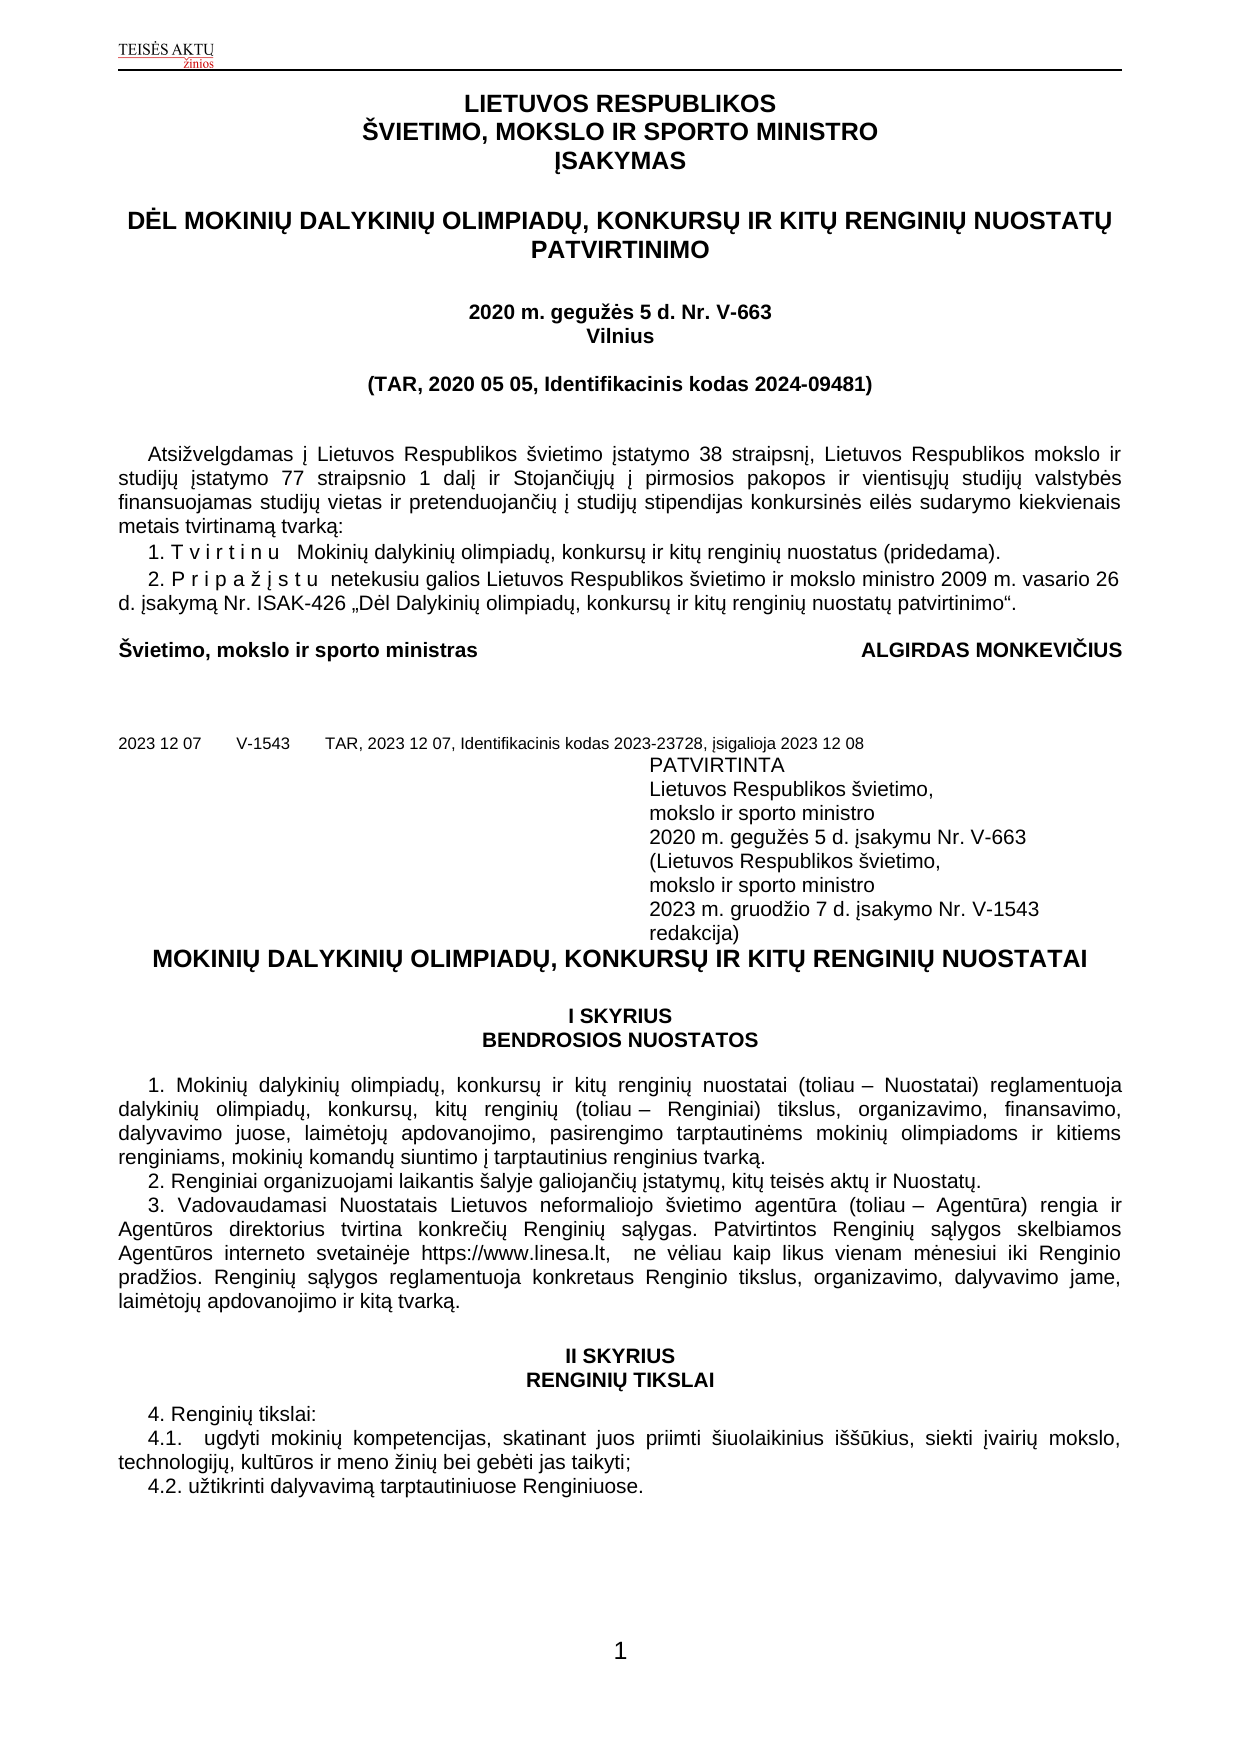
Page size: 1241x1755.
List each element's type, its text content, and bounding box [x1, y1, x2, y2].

text 1. Mokinių dalykinių olimpiadų, konkursų ir kitų renginių nuostatai (toliau – Nuostatai) reglamentuoja dalykinių olimpiadų, konkursų, kitų renginių (toliau – Renginiai) tikslus, organizavimo, finansavimo, dalyvavimo juose, laimėtojų apdovanojimo, pasirengimo tarptautinėms mokinių olimpiadoms ir kitiems renginiams, mokinių komandų siuntimo į tarptautinius renginius tvarką. [118, 1073, 1122, 1169]
text 4.2. užtikrinti dalyvavimą tarptautiniuose Renginiuose. [118, 1474, 1122, 1498]
text LIETUVOS RESPUBLIKOS ŠVIETIMO, MOKSLO IR SPORTO MINISTRO ĮSAKYMAS [118, 89, 1122, 175]
text Švietimo, mokslo ir sporto ministras Algirdas Monkevičius [118, 638, 1122, 662]
text 1. T v i r t i n u Mokinių dalykinių olimpiadų, konkursų ir kitų renginių nuostatus (pridedama). [118, 540, 1122, 564]
text PATVIRTINTA Lietuvos Respublikos švietimo, mokslo ir sporto ministro 2020 m. gegužės 5 d. įsakymu Nr. V-663 (Lietuvos Respublikos švietimo, mokslo ir sporto ministro 2023 m. gruodžio 7 d. įsakymo Nr. V-1543 redakcija) [649, 753, 1122, 944]
text MOKINIŲ DALYKINIŲ OLIMPIADŲ, KONKURSŲ IR KITŲ RENGINIŲ NUOSTATAI [118, 944, 1122, 973]
text 2. P r i p a ž į s t u netekusiu galios Lietuvos Respublikos švietimo ir mokslo ministro 2009 m. vasario 26 d. įsakymą Nr. ISAK-426 „Dėl Dalykinių olimpiadų, konkursų ir kitų renginių nuostatų patvirtinimo“. [118, 567, 1122, 614]
text 2023 12 07 V-1543 TAR, 2023 12 07, Identifikacinis kodas 2023-23728, įsigalioja 2023 12 08 [118, 733, 1122, 753]
text 4.1. ugdyti mokinių kompetencijas, skatinant juos priimti šiuolaikinius iššūkius, siekti įvairių mokslo, technologijų, kultūros ir meno žinių bei gebėti jas taikyti; [118, 1426, 1122, 1474]
text 3. Vadovaudamasi Nuostatais Lietuvos neformaliojo švietimo agentūra (toliau – Agentūra) rengia ir Agentūros direktorius tvirtina konkrečių Renginių sąlygas. Patvirtintos Renginių sąlygos skelbiamos Agentūros interneto svetainėje https://www.linesa.lt, ne vėliau kaip likus vienam mėnesiui iki Renginio pradžios. Renginių sąlygos reglamentuoja konkretaus Renginio tikslus, organizavimo, dalyvavimo jame, laimėtojų apdovanojimo ir kitą tvarką. [118, 1193, 1122, 1313]
text 4. Renginių tikslai: [118, 1402, 1122, 1426]
text II SKYRIUS RENGINIŲ TIKSLAI [118, 1344, 1122, 1392]
text DĖL MOKINIŲ DALYKINIŲ OLIMPIADŲ, KONKURSŲ IR KITŲ RENGINIŲ NUOSTATŲ PATVIRTINIMO [118, 206, 1122, 264]
text Atsižvelgdamas į Lietuvos Respublikos švietimo įstatymo 38 straipsnį, Lietuvos Respublikos mokslo ir studijų įstatymo 77 straipsnio 1 dalį ir Stojančiųjų į pirmosios pakopos ir vientisųjų studijų valstybės finansuojamas studijų vietas ir pretenduojančių į studijų stipendijas konkursinės eilės sudarymo kiekvienais metais tvirtinamą tvarką: [118, 442, 1122, 538]
text 2020 m. gegužės 5 d. Nr. V-663 Vilnius (TAR, 2020 05 05, Identifikacinis kodas 2024-09481) [118, 300, 1122, 396]
text 2. Renginiai organizuojami laikantis šalyje galiojančių įstatymų, kitų teisės aktų ir Nuostatų. [118, 1169, 1122, 1193]
text I SKYRIUS BENDROSIOS NUOSTATOS [118, 1004, 1122, 1052]
